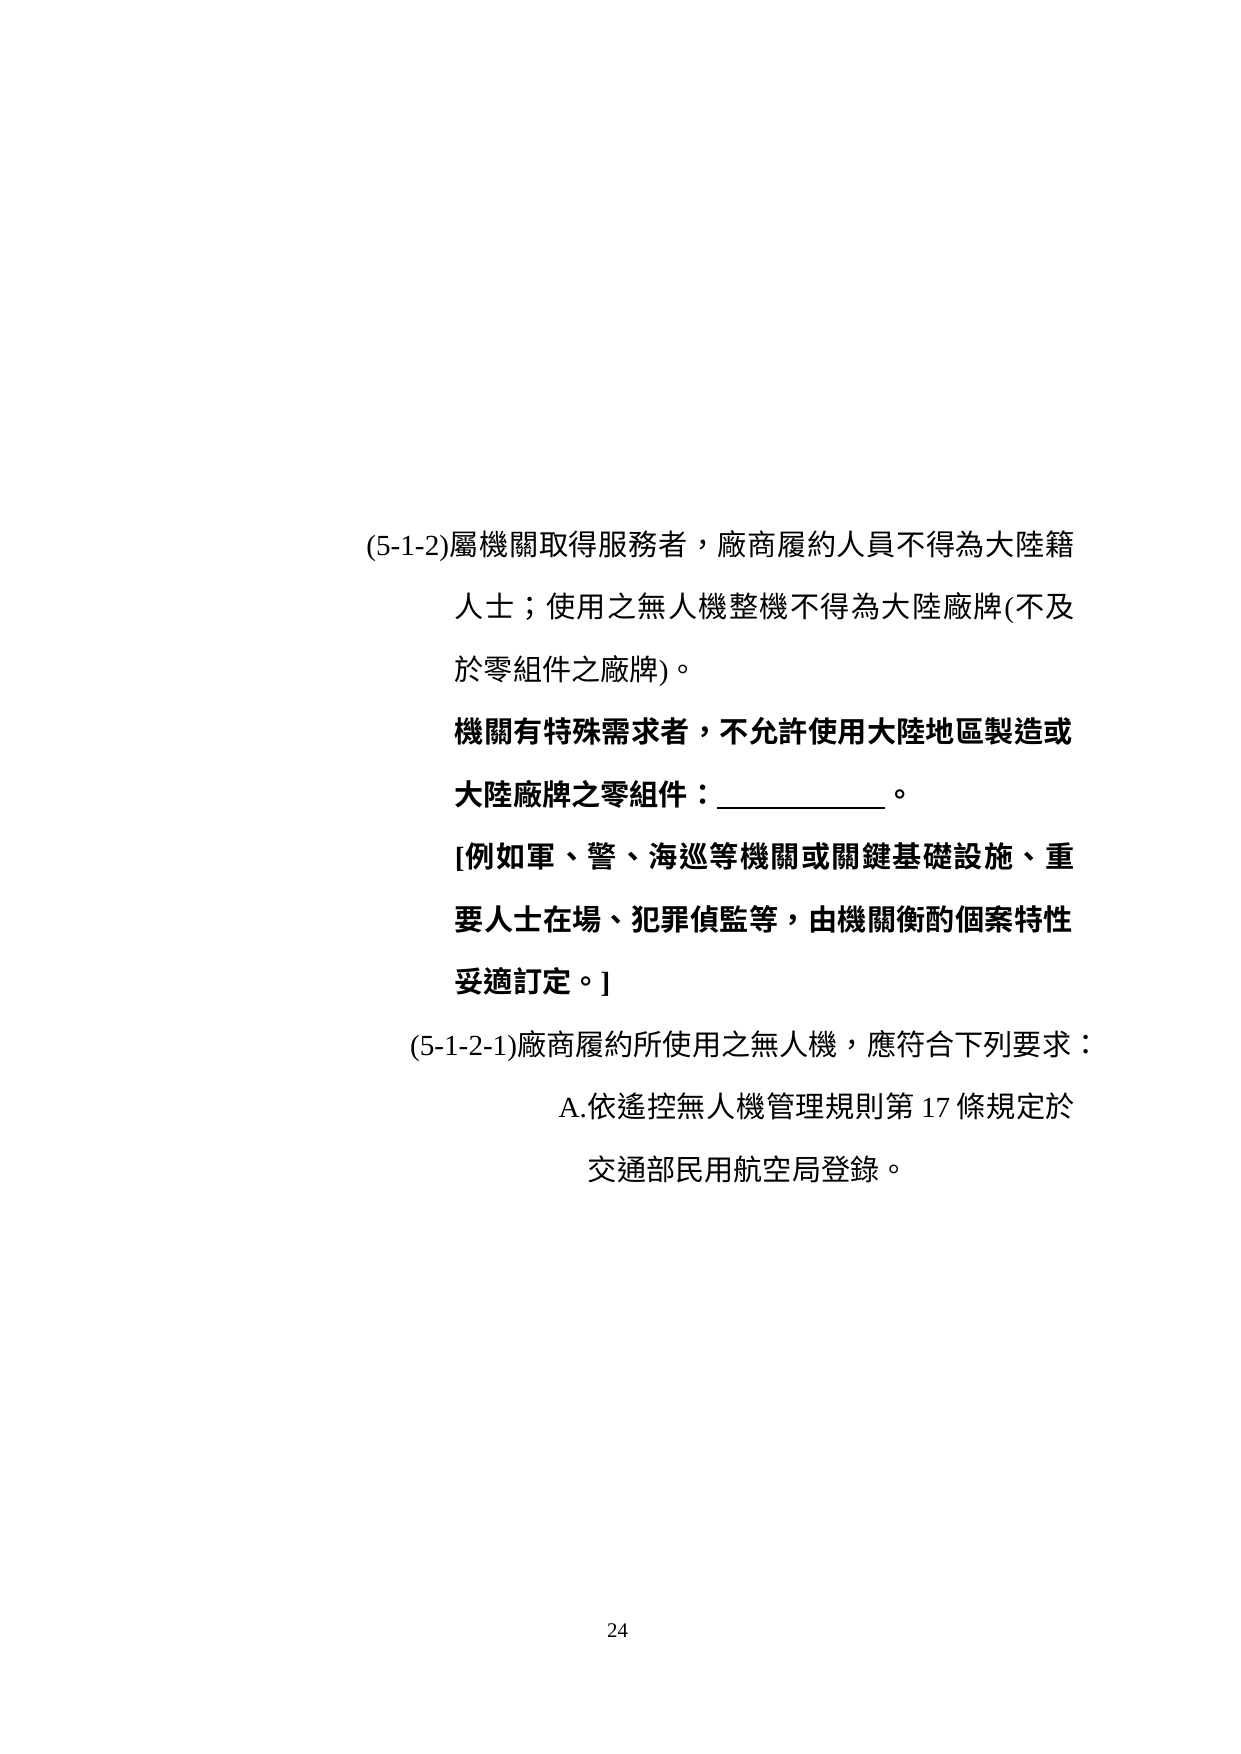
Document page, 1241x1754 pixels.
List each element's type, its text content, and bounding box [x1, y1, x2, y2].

text (5-1-2)屬機關取得服務者，廠商履約人員不得為大陸籍人士；使用之無人機整機不得為大陸廠牌(不及於零組件之廠牌)。 [366, 501, 1075, 688]
text (5-1-2-1)廠商履約所使用之無人機，應符合下列要求： [366, 1001, 1075, 1063]
text 機關有特殊需求者，不允許使用大陸地區製造或大陸廠牌之零組件： 。 [454, 688, 1075, 813]
text [例如軍、警、海巡等機關或關鍵基礎設施、重要人士在場、犯罪偵監等，由機關衡酌個案特性妥適訂定。] [454, 813, 1075, 1001]
text A.依遙控無人機管理規則第17條規定於交通部民用航空局登錄。 [558, 1063, 1075, 1188]
